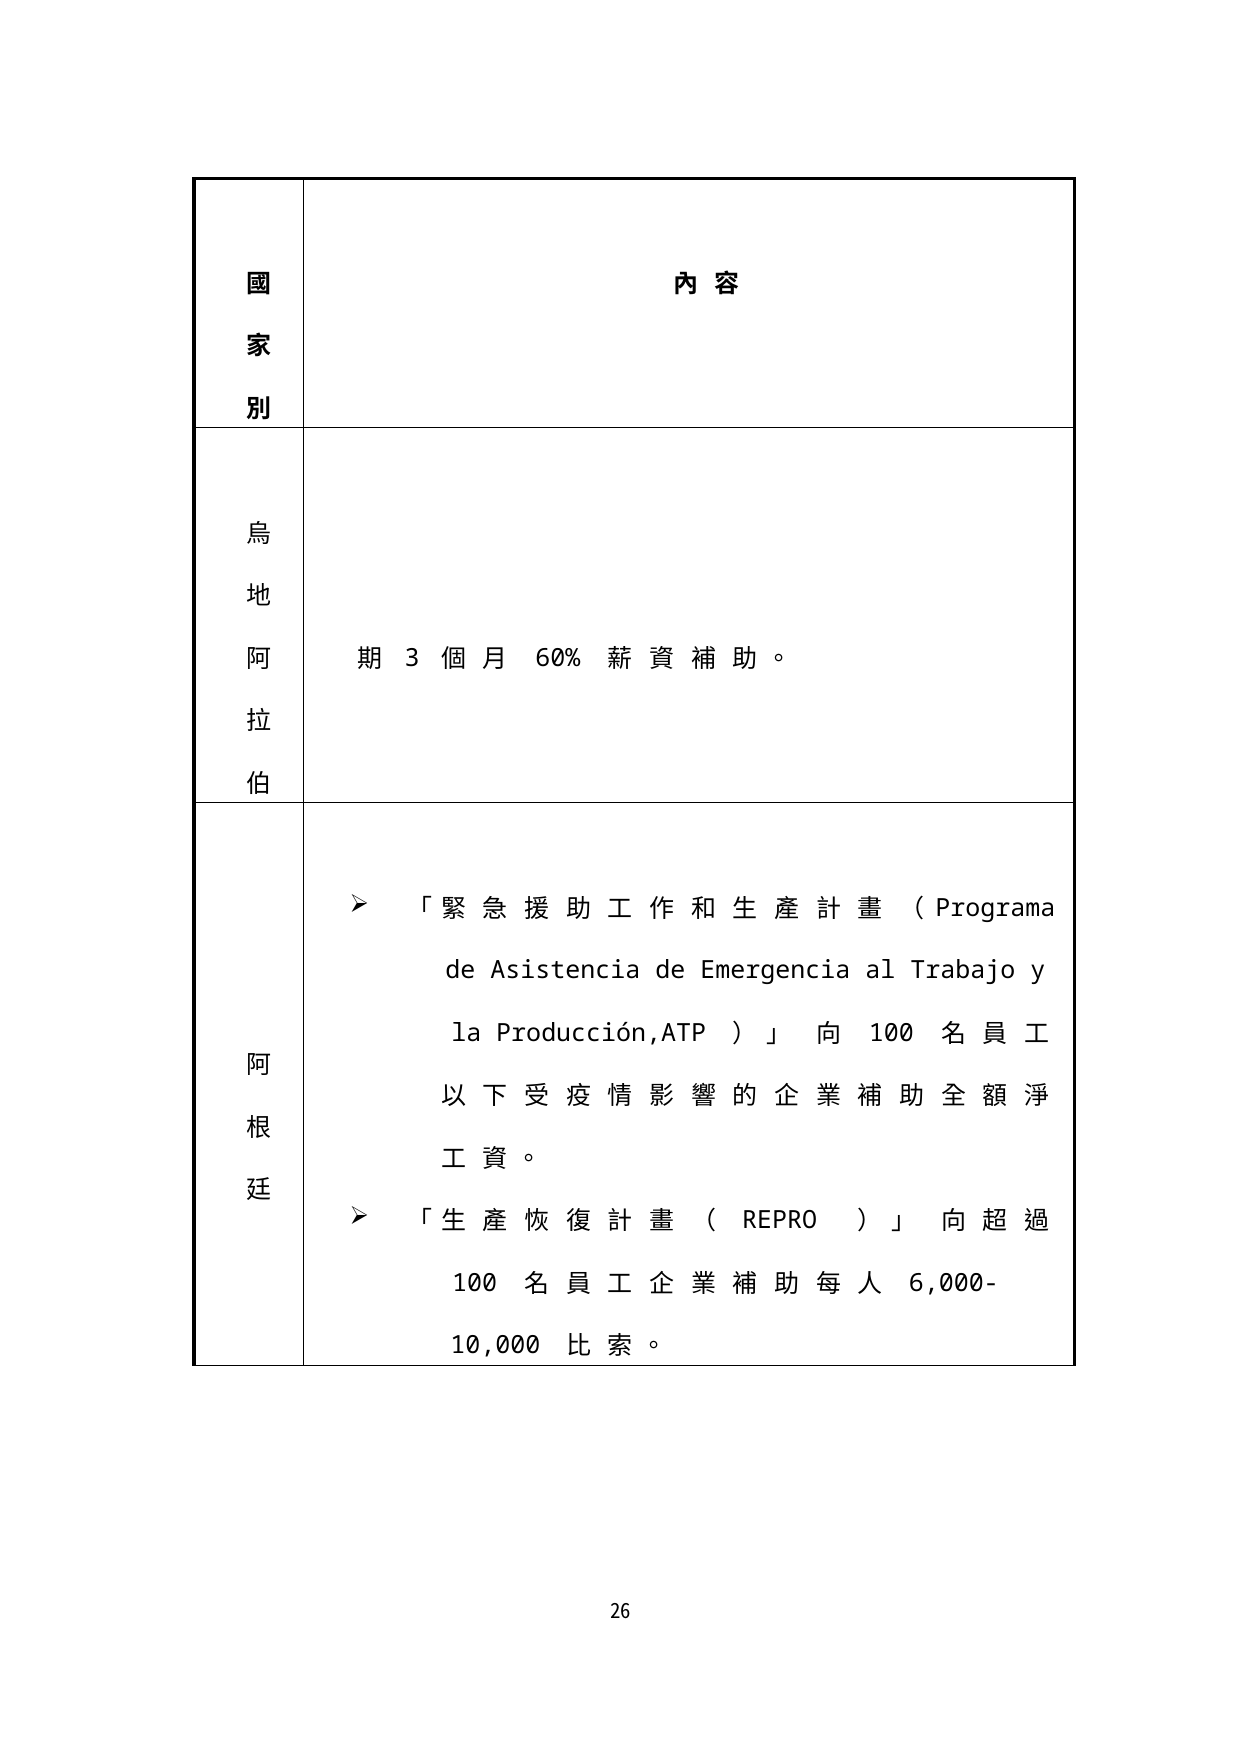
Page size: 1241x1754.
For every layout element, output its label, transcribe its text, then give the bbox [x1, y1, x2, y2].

table_cell 期3個月60%薪資補助。 [304, 428, 1073, 802]
table_cell 阿根廷 [196, 803, 303, 1365]
table_cell 烏地阿拉伯 [196, 428, 303, 802]
table_header 內容 [304, 180, 1073, 427]
table_cell 「緊急援助工作和生產計畫（Programa de Asistencia de Emergencia al Trabajo y la Producción,ATP）」向100名員工以下受疫情影響的企業補助全額淨工資。 「生產恢復計畫（REPRO ）」向超過100名員工企業補助每人6,000-10,000比索。 [304, 803, 1073, 1365]
table_header 國家別 [196, 180, 303, 427]
